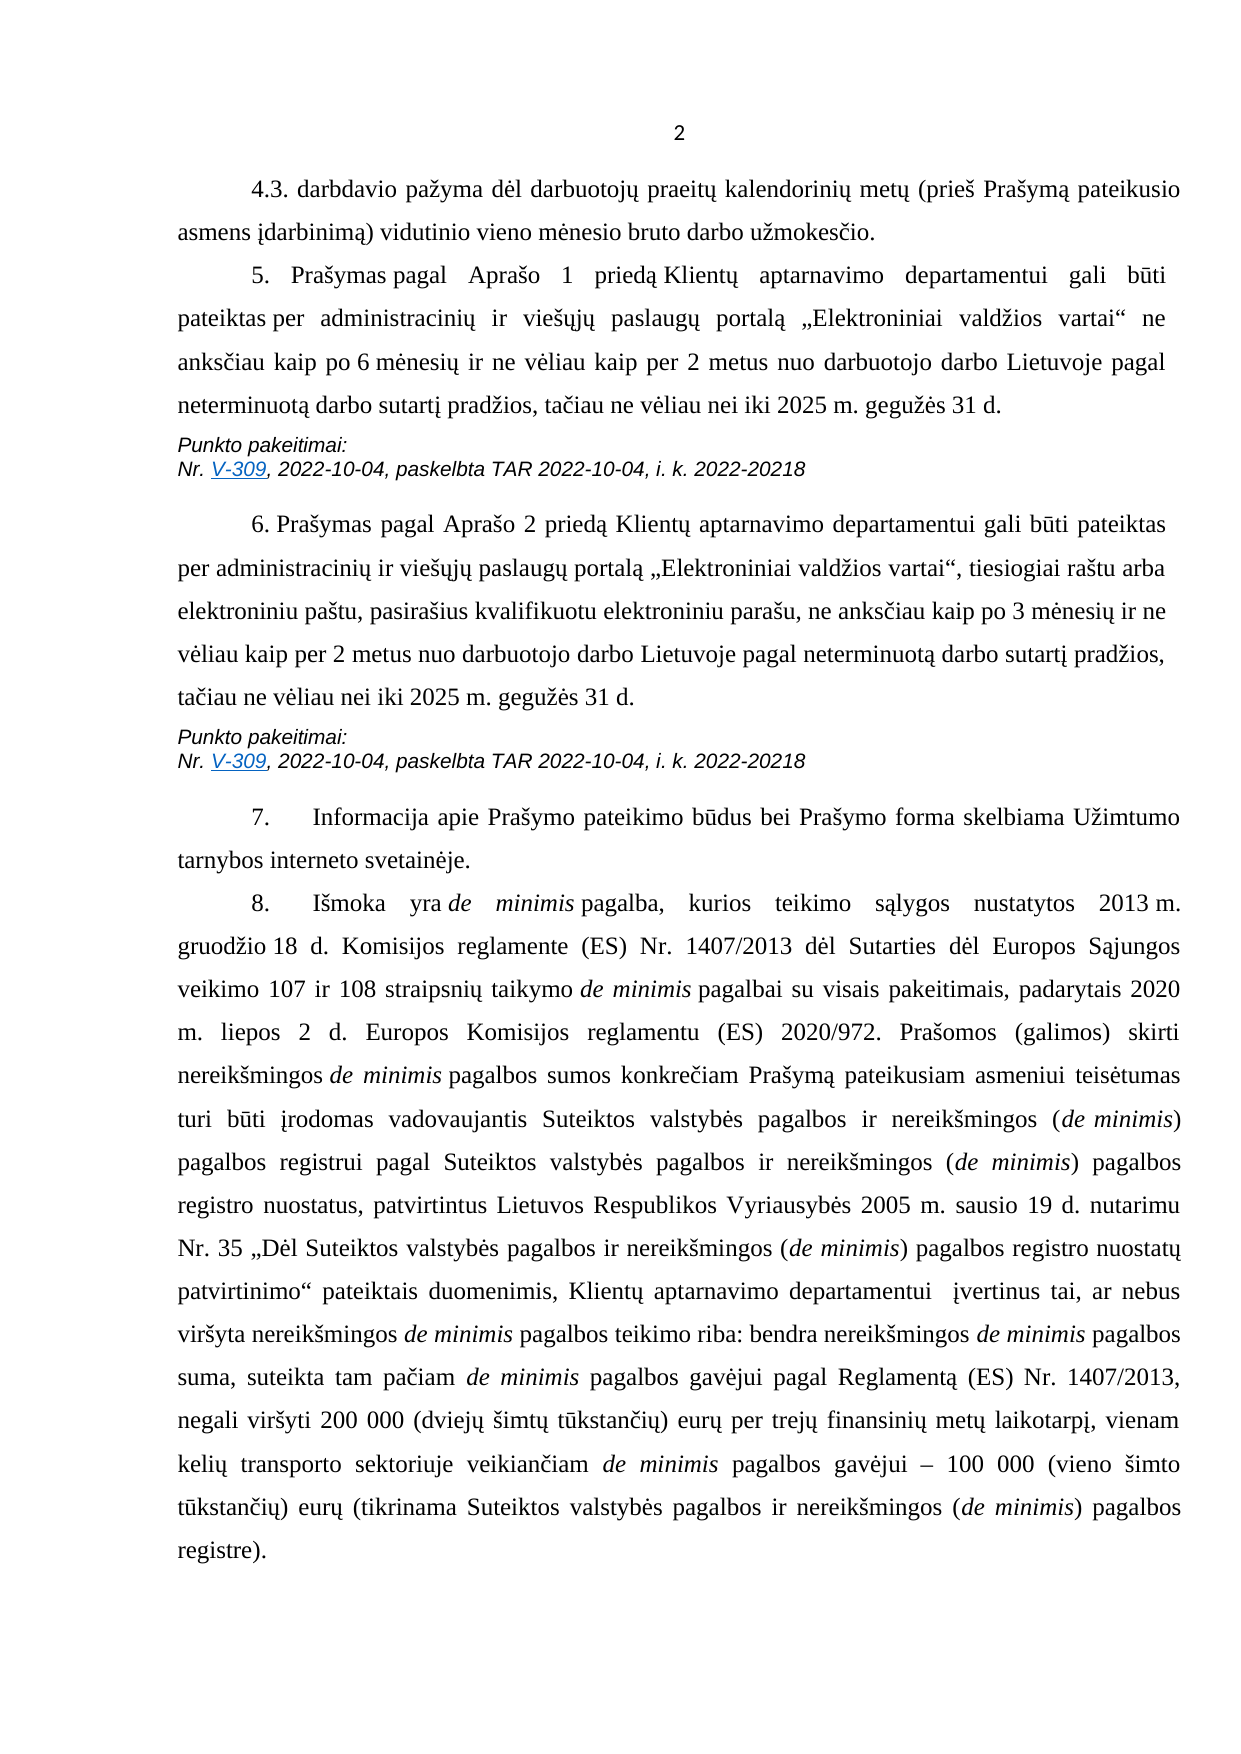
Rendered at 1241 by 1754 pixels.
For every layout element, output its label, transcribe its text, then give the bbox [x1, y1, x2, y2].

text Nr. V-309, 2022-10-04, paskelbta TAR 2022-10-04, i. k. 2022-20218 [177, 749, 1181, 773]
text 8. Išmoka yra de minimis pagalba, kurios teikimo sąlygos nustatytos 2013 m. gruodžio 18 d. Komisijos reglamente (ES) Nr. 1407/2013 dėl Sutarties dėl Europos Sąjungos veikimo 107 ir 108 straipsnių taikymo de minimis pagalbai su visais pakeitimais, padarytais 2020 m. liepos 2 d. Europos Komisijos reglamentu (ES) 2020/972. Prašomos (galimos) skirti nereikšmingos de minimis pagalbos sumos konkrečiam Prašymą pateikusiam asmeniui teisėtumas turi būti įrodomas vadovaujantis Suteiktos valstybės pagalbos ir nereikšmingos (de minimis) pagalbos registrui pagal Suteiktos valstybės pagalbos ir nereikšmingos (de minimis) pagalbos registro nuostatus, patvirtintus Lietuvos Respublikos Vyriausybės 2005 m. sausio 19 d. nutarimu Nr. 35 „Dėl Suteiktos valstybės pagalbos ir nereikšmingos (de minimis) pagalbos registro nuostatų patvirtinimo“ pateiktais duomenimis, Klientų aptarnavimo departamentui įvertinus tai, ar nebus viršyta nereikšmingos de minimis pagalbos teikimo riba: bendra nereikšmingos de minimis pagalbos suma, suteikta tam pačiam de minimis pagalbos gavėjui pagal Reglamentą (ES) Nr. 1407/2013, negali viršyti 200 000 (dviejų šimtų tūkstančių) eurų per trejų finansinių metų laikotarpį, vienam kelių transporto sektoriuje veikiančiam de minimis pagalbos gavėjui – 100 000 (vieno šimto tūkstančių) eurų (tikrinama Suteiktos valstybės pagalbos ir nereikšmingos (de minimis) pagalbos registre). [177, 888, 1181, 1564]
text 6. Prašymas pagal Aprašo 2 priedą Klientų aptarnavimo departamentui gali būti pateiktas per administracinių ir viešųjų paslaugų portalą „Elektroniniai valdžios vartai“, tiesiogiai raštu arba elektroniniu paštu, pasirašius kvalifikuotu elektroniniu parašu, ne anksčiau kaip po 3 mėnesių ir ne vėliau kaip per 2 metus nuo darbuotojo darbo Lietuvoje pagal neterminuotą darbo sutartį pradžios, tačiau ne vėliau nei iki 2025 m. gegužės 31 d. [177, 509, 1167, 711]
text 4.3. darbdavio pažyma dėl darbuotojų praeitų kalendorinių metų (prieš Prašymą pateikusio asmens įdarbinimą) vidutinio vieno mėnesio bruto darbo užmokesčio. [177, 174, 1181, 246]
text Punkto pakeitimai: [177, 725, 1181, 749]
text 7. Informacija apie Prašymo pateikimo būdus bei Prašymo forma skelbiama Užimtumo tarnybos interneto svetainėje. [177, 802, 1181, 874]
text 5. Prašymas pagal Aprašo 1 priedą Klientų aptarnavimo departamentui gali būti pateiktas per administracinių ir viešųjų paslaugų portalą „Elektroniniai valdžios vartai“ ne anksčiau kaip po 6 mėnesių ir ne vėliau kaip per 2 metus nuo darbuotojo darbo Lietuvoje pagal neterminuotą darbo sutartį pradžios, tačiau ne vėliau nei iki 2025 m. gegužės 31 d. [177, 260, 1167, 418]
text Punkto pakeitimai: [177, 433, 1181, 457]
text Nr. V-309, 2022-10-04, paskelbta TAR 2022-10-04, i. k. 2022-20218 [177, 457, 1181, 481]
